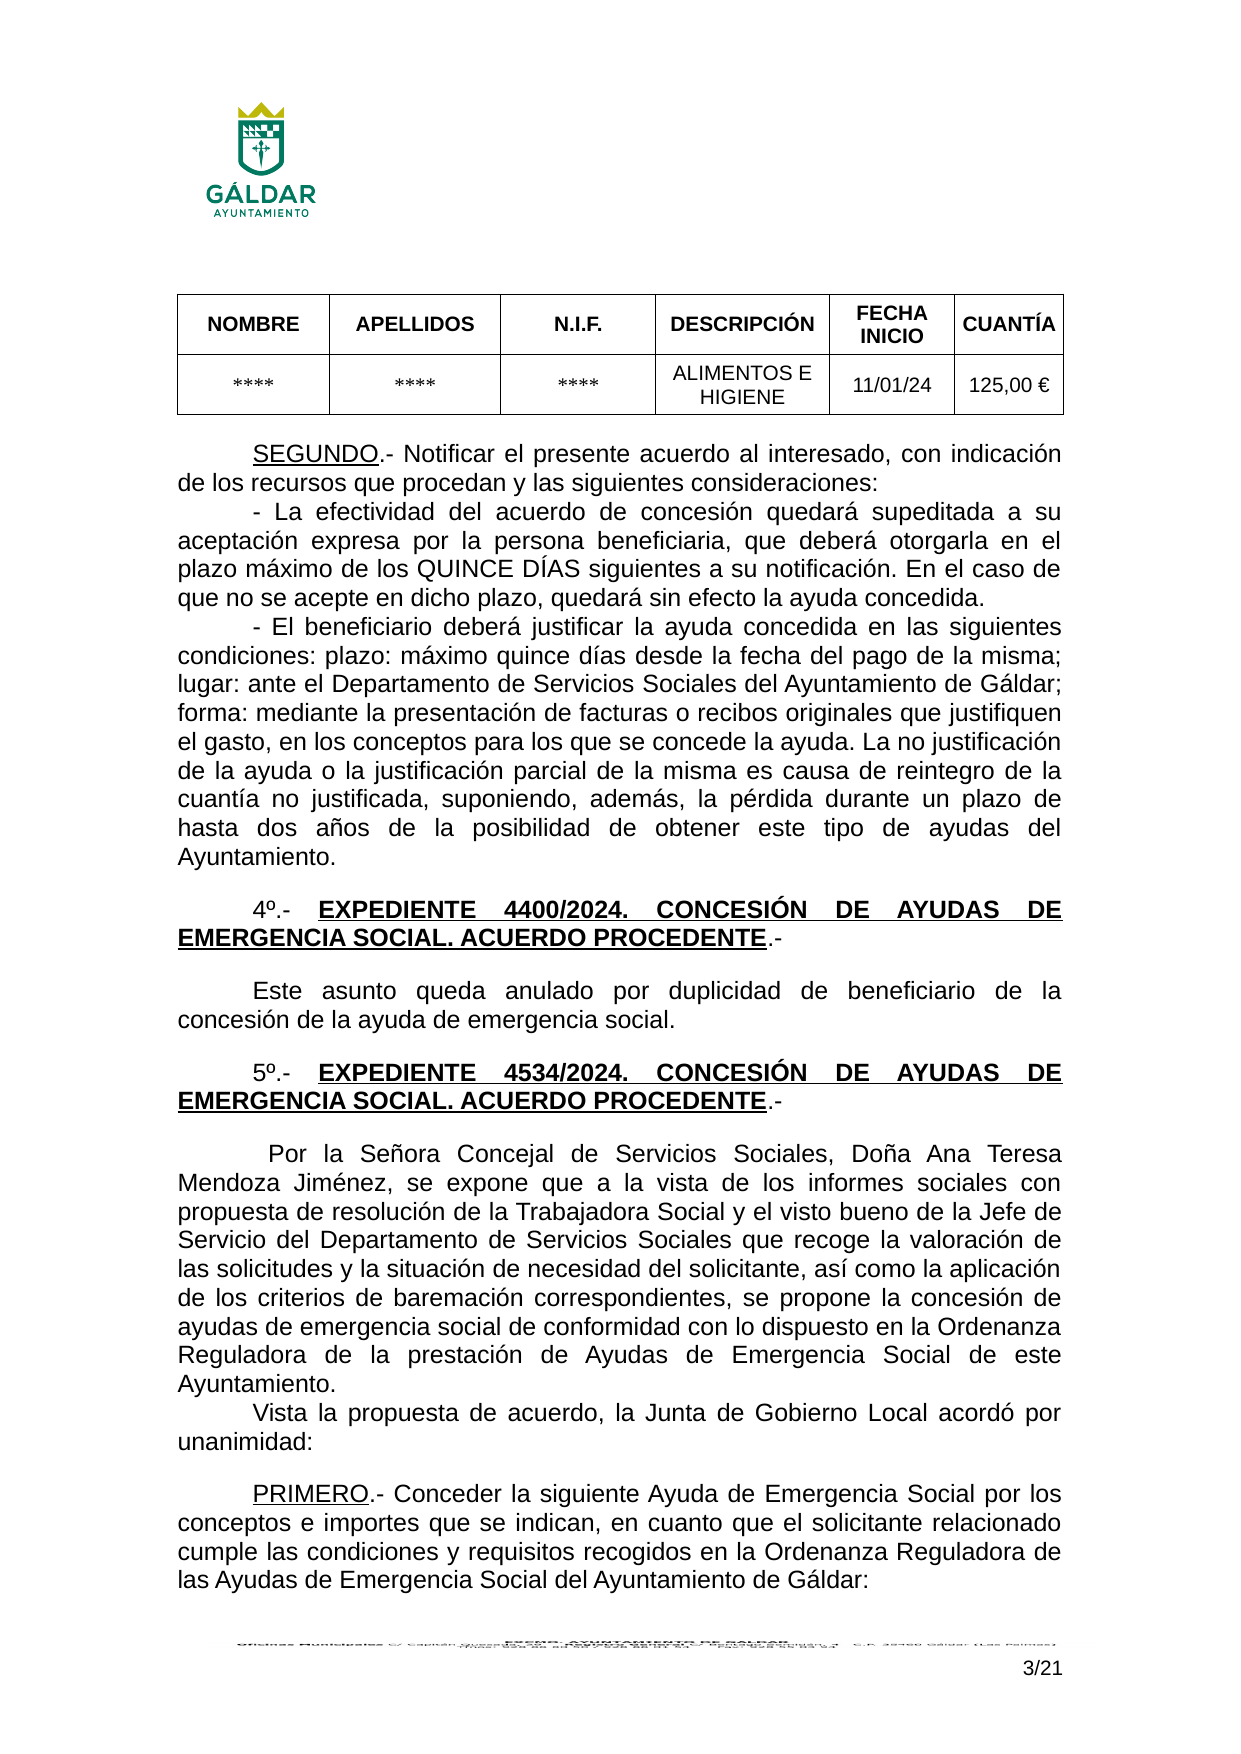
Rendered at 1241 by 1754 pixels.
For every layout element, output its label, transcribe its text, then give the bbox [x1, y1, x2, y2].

table_cell **** [178, 355, 329, 414]
table_header DESCRIPCIÓN [656, 295, 829, 354]
table_header N.I.F. [501, 295, 655, 354]
table_cell ALIMENTOS E HIGIENE [656, 355, 829, 414]
text Por la Señora Concejal de Servicios Sociales, Doña Ana Teresa Mendoza Jiménez, se expone que a la vista de los informes sociales con propuesta de resolución de la Trabajadora Social y el visto bueno de la Jefe de Servicio del Departamento de Servicios Sociales que recoge la valoración de las solicitudes y la situación de necesidad del solicitante, así como la aplicación de los criterios de baremación correspondientes, se propone la concesión de ayudas de emergencia social de conformidad con lo dispuesto en la Ordenanza Reguladora de la prestación de Ayudas de Emergencia Social de este Ayuntamiento. [177, 1139, 1063, 1398]
table_cell **** [330, 355, 500, 414]
text Este asunto queda anulado por duplicidad de beneficiario de la concesión de la ayuda de emergencia social. [177, 976, 1063, 1033]
text 4º.- EXPEDIENTE 4400/2024. CONCESIÓN DE AYUDAS DE EMERGENCIA SOCIAL. ACUERDO PROCEDENTE.- [177, 894, 1063, 952]
text - El beneficiario deberá justificar la ayuda concedida en las siguientes condiciones: plazo: máximo quince días desde la fecha del pago de la misma; lugar: ante el Departamento de Servicios Sociales del Ayuntamiento de Gáldar; forma: mediante la presentación de facturas o recibos originales que justifiquen el gasto, en los conceptos para los que se concede la ayuda. La no justificación de la ayuda o la justificación parcial de la misma es causa de reintegro de la cuantía no justificada, suponiendo, además, la pérdida durante un plazo de hasta dos años de la posibilidad de obtener este tipo de ayudas del Ayuntamiento. [177, 612, 1063, 871]
text Vista la propuesta de acuerdo, la Junta de Gobierno Local acordó por unanimidad: [177, 1398, 1063, 1455]
text PRIMERO.- Conceder la siguiente Ayuda de Emergencia Social por los conceptos e importes que se indican, en cuanto que el solicitante relacionado cumple las condiciones y requisitos recogidos en la Ordenanza Reguladora de las Ayudas de Emergencia Social del Ayuntamiento de Gáldar: [177, 1479, 1063, 1594]
table_header CUANTÍA [955, 295, 1063, 354]
text SEGUNDO.- Notificar el presente acuerdo al interesado, con indicación de los recursos que procedan y las siguientes consideraciones: [177, 439, 1063, 497]
text 5º.- EXPEDIENTE 4534/2024. CONCESIÓN DE AYUDAS DE EMERGENCIA SOCIAL. ACUERDO PROCEDENTE.- [177, 1057, 1063, 1115]
table_cell 125,00 € [955, 355, 1063, 414]
table_cell 11/01/24 [830, 355, 954, 414]
table_header NOMBRE [178, 295, 329, 354]
picture [186, 74, 335, 246]
table_header FECHA INICIO [830, 295, 954, 354]
text - La efectividad del acuerdo de concesión quedará supeditada a su aceptación expresa por la persona beneficiaria, que deberá otorgarla en el plazo máximo de los QUINCE DÍAS siguientes a su notificación. En el caso de que no se acepte en dicho plazo, quedará sin efecto la ayuda concedida. [177, 497, 1063, 612]
table_header APELLIDOS [330, 295, 500, 354]
picture [247, 1641, 1058, 1648]
table_cell **** [501, 355, 655, 414]
